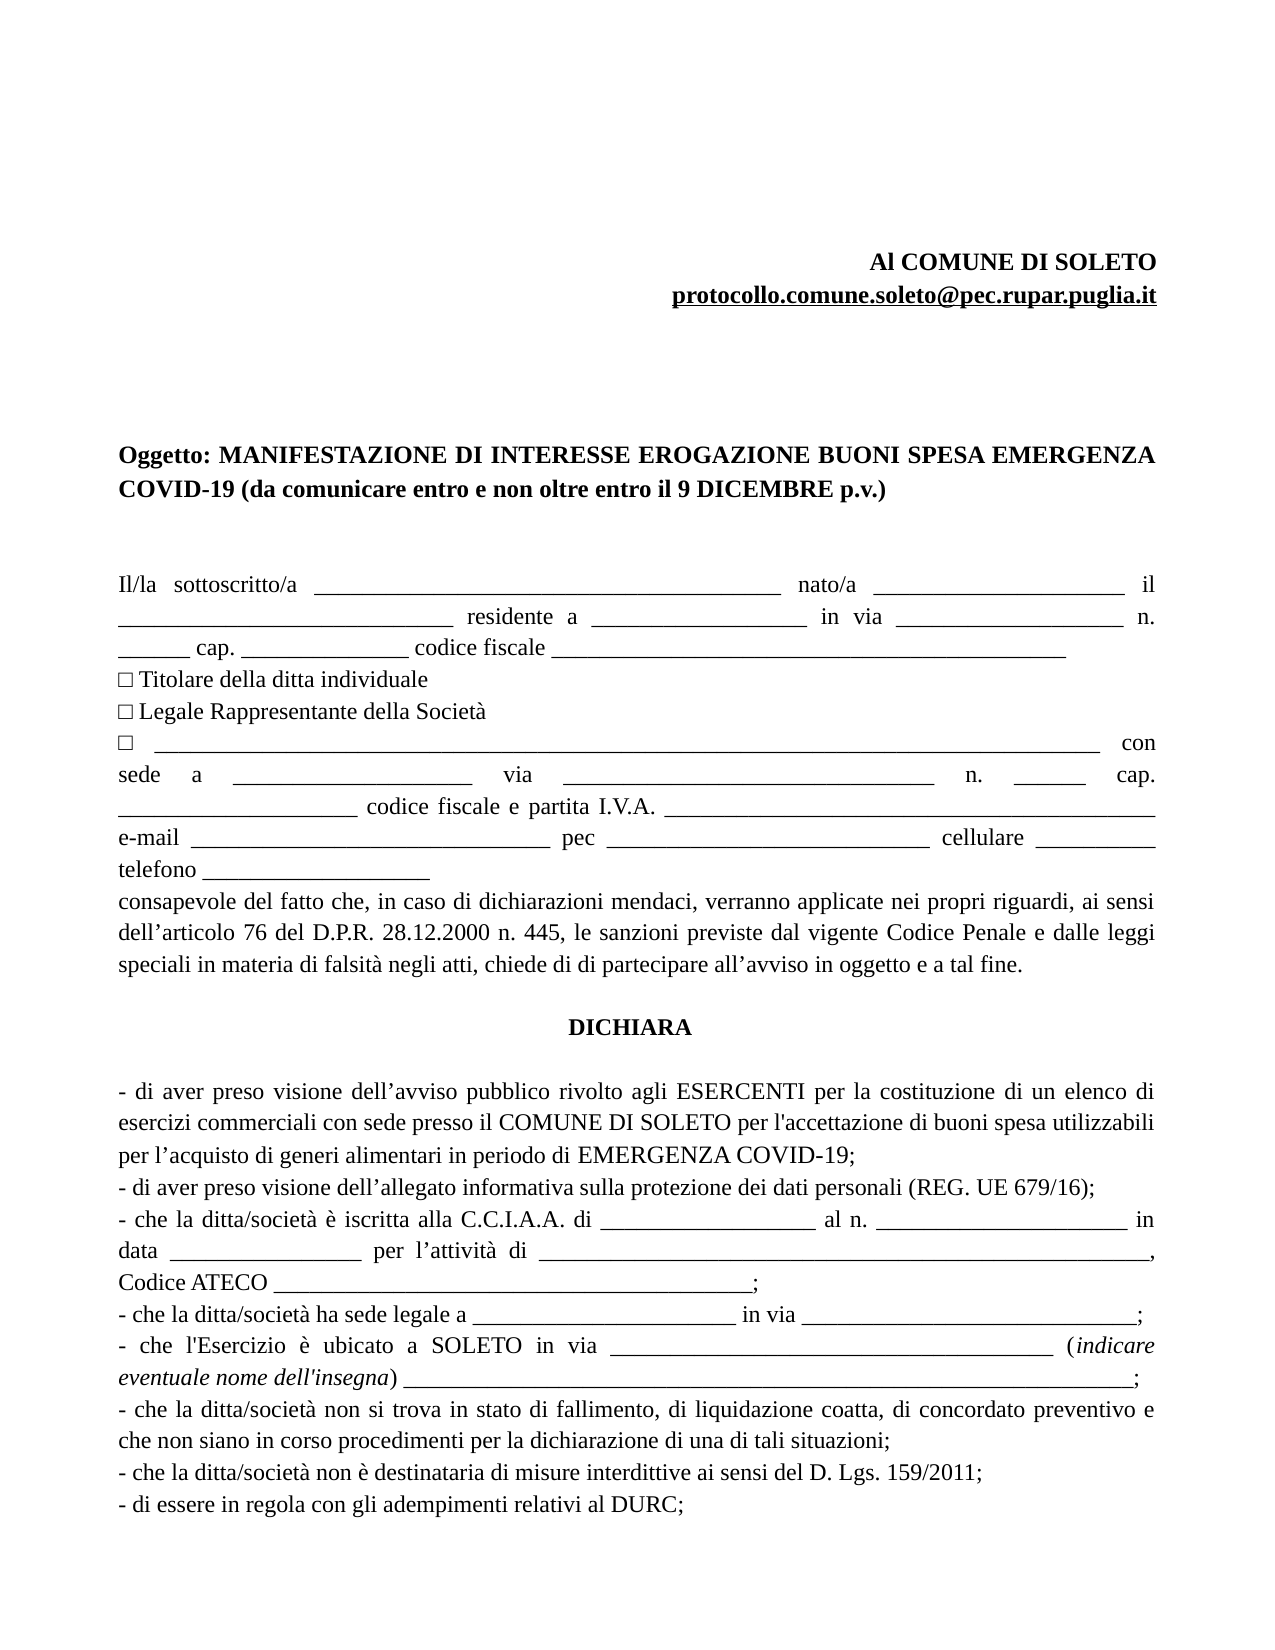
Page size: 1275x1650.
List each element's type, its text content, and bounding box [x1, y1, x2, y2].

text - di essere in regola con gli adempimenti relativi al DURC; [118, 1490, 1157, 1517]
subtitle Il/la sottoscritto/a _______________________________________ nato/a _____________________ il ____________________________ residente a __________________ in via ___________________ n. ______ cap. ______________ codice fiscale ___________________________________________ [118, 570, 1157, 661]
text - che la ditta/società è iscritta alla C.C.I.A.A. di __________________ al n. _____________________ in data ________________ per l’attività di ___________________________________________________, Codice ATECO ________________________________________; [118, 1205, 1157, 1296]
text protocollo.comune.soleto@pec.rupar.puglia.it [0, 280, 1157, 308]
text □ Legale Rappresentante della Società [118, 697, 1157, 724]
text □ Titolare della ditta individuale [118, 665, 1157, 693]
subtitle Oggetto: MANIFESTAZIONE DI INTERESSE EROGAZIONE BUONI SPESA EMERGENZA COVID-19 (da comunicare entro e non oltre entro il 9 DICEMBRE p.v.) [118, 441, 1157, 502]
text □ _______________________________________________________________________________ con sede a ____________________ via _______________________________ n. ______ cap. ____________________ codice fiscale e partita I.V.A. _________________________________________ e-mail ______________________________ pec ___________________________ cellulare __________ telefono ___________________ [118, 728, 1157, 883]
text - di aver preso visione dell’allegato informativa sulla protezione dei dati personali (REG. UE 679/16); [118, 1173, 1157, 1201]
text - che la ditta/società ha sede legale a ______________________ in via ____________________________; [118, 1300, 1157, 1327]
text DICHIARA [118, 1013, 1157, 1041]
text - che la ditta/società non è destinataria di misure interdittive ai sensi del D. Lgs. 159/2011; [118, 1458, 1157, 1486]
text Al COMUNE DI SOLETO [0, 247, 1157, 275]
text - che la ditta/società non si trova in stato di fallimento, di liquidazione coatta, di concordato preventivo e che non siano in corso procedimenti per la dichiarazione di una di tali situazioni; [118, 1395, 1157, 1454]
text consapevole del fatto che, in caso di dichiarazioni mendaci, verranno applicate nei propri riguardi, ai sensi dell’articolo 76 del D.P.R. 28.12.2000 n. 445, le sanzioni previste dal vigente Codice Penale e dalle leggi speciali in materia di falsità negli atti, chiede di di partecipare all’avviso in oggetto e a tal fine. [118, 887, 1157, 978]
text - che l'Esercizio è ubicato a SOLETO in via _____________________________________ (indicare eventuale nome dell'insegna) _____________________________________________________________; [118, 1332, 1157, 1391]
text - di aver preso visione dell’avviso pubblico rivolto agli ESERCENTI per la costituzione di un elenco di esercizi commerciali con sede presso il COMUNE DI SOLETO per l'accettazione di buoni spesa utilizzabili per l’acquisto di generi alimentari in periodo di EMERGENZA COVID-19; [118, 1077, 1157, 1169]
